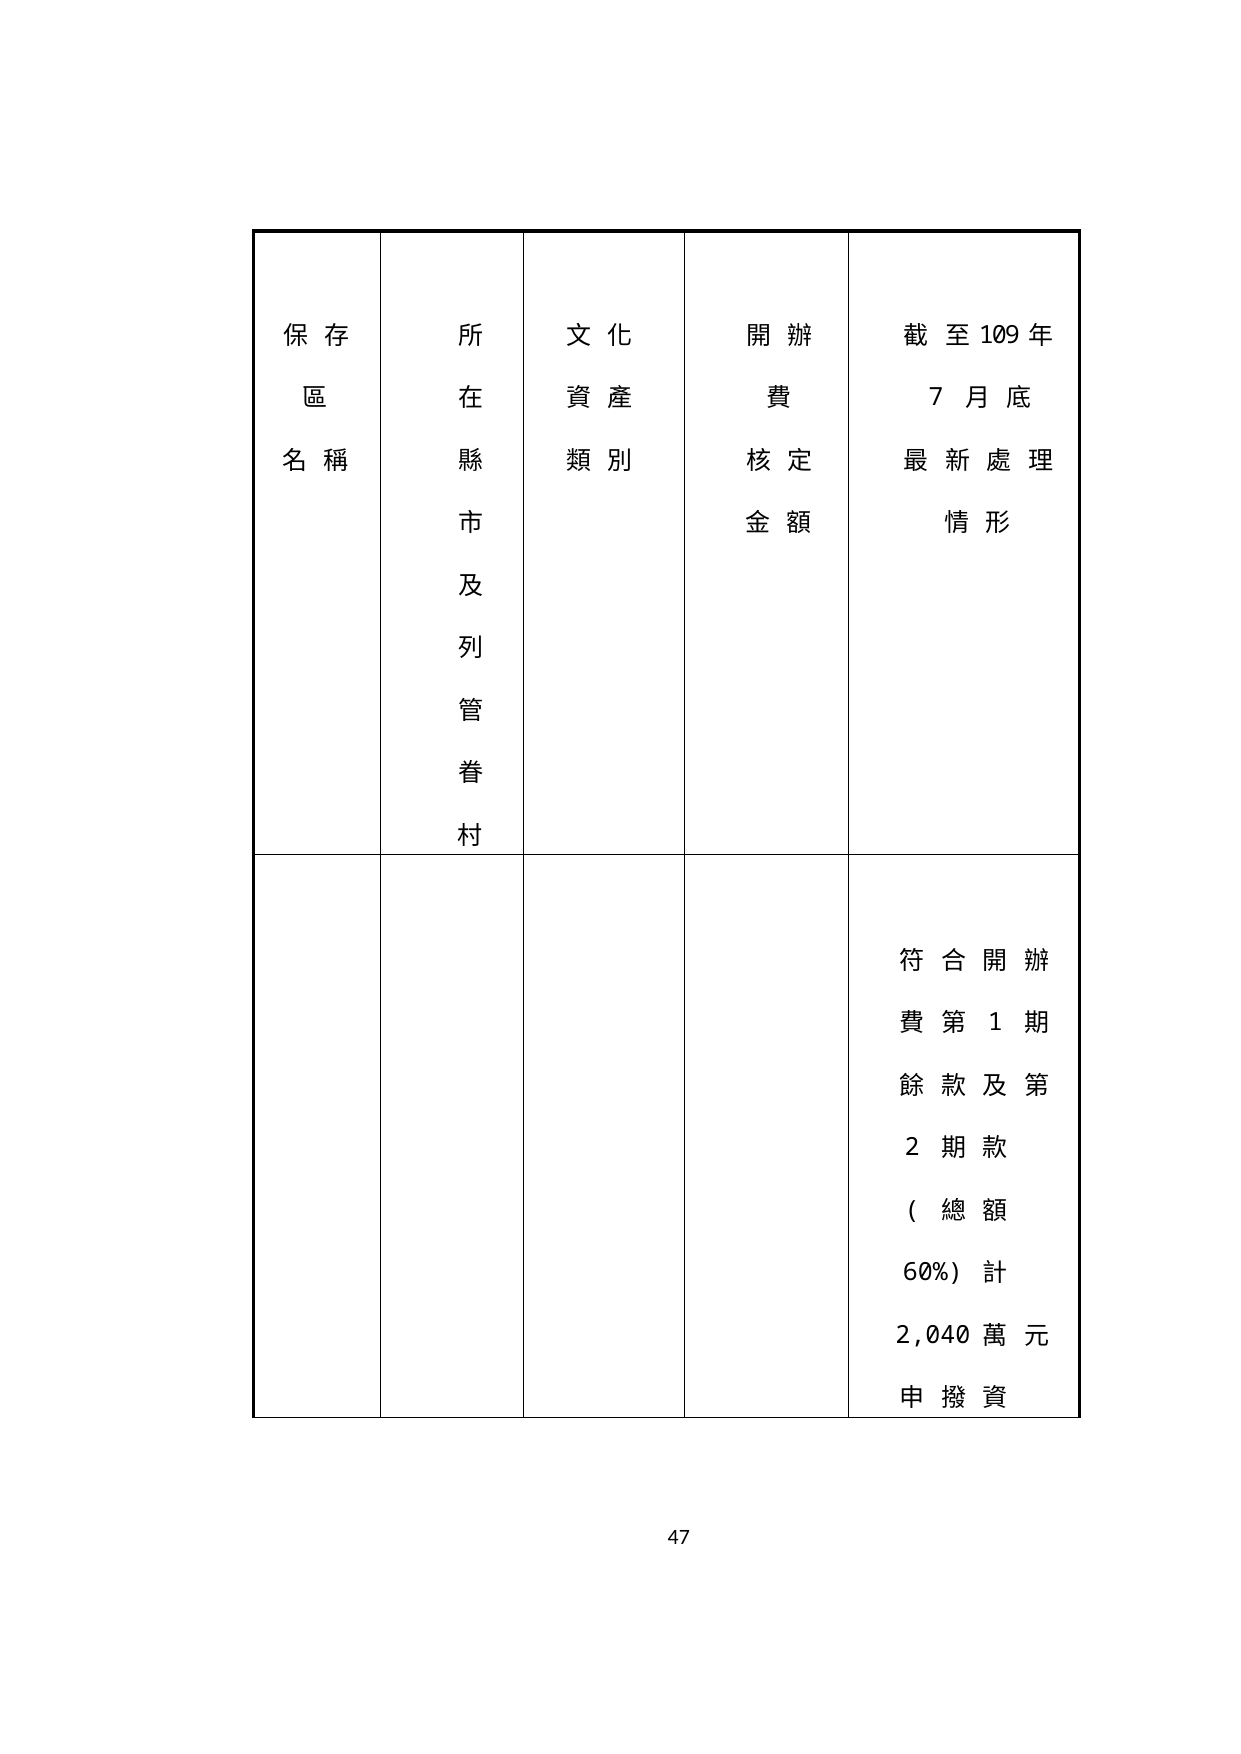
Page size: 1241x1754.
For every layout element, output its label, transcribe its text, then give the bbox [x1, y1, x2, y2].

table_header 所在縣市及列管眷村 [381, 233, 523, 854]
table_cell [255, 855, 380, 1417]
table_header 截至109年7月底 最新處理情形 [849, 233, 1078, 854]
table_header 保存區 名稱 [255, 233, 380, 854]
table_header 文化資產類別 [524, 233, 684, 854]
table_cell 符合開辦費第1期餘款及第2期款 (總額60%)計2,040萬元申撥資 [849, 855, 1078, 1417]
table_header 開辦費 核定金額 [685, 233, 848, 854]
table_cell [381, 855, 523, 1417]
table_cell [685, 855, 848, 1417]
table_cell [524, 855, 684, 1417]
